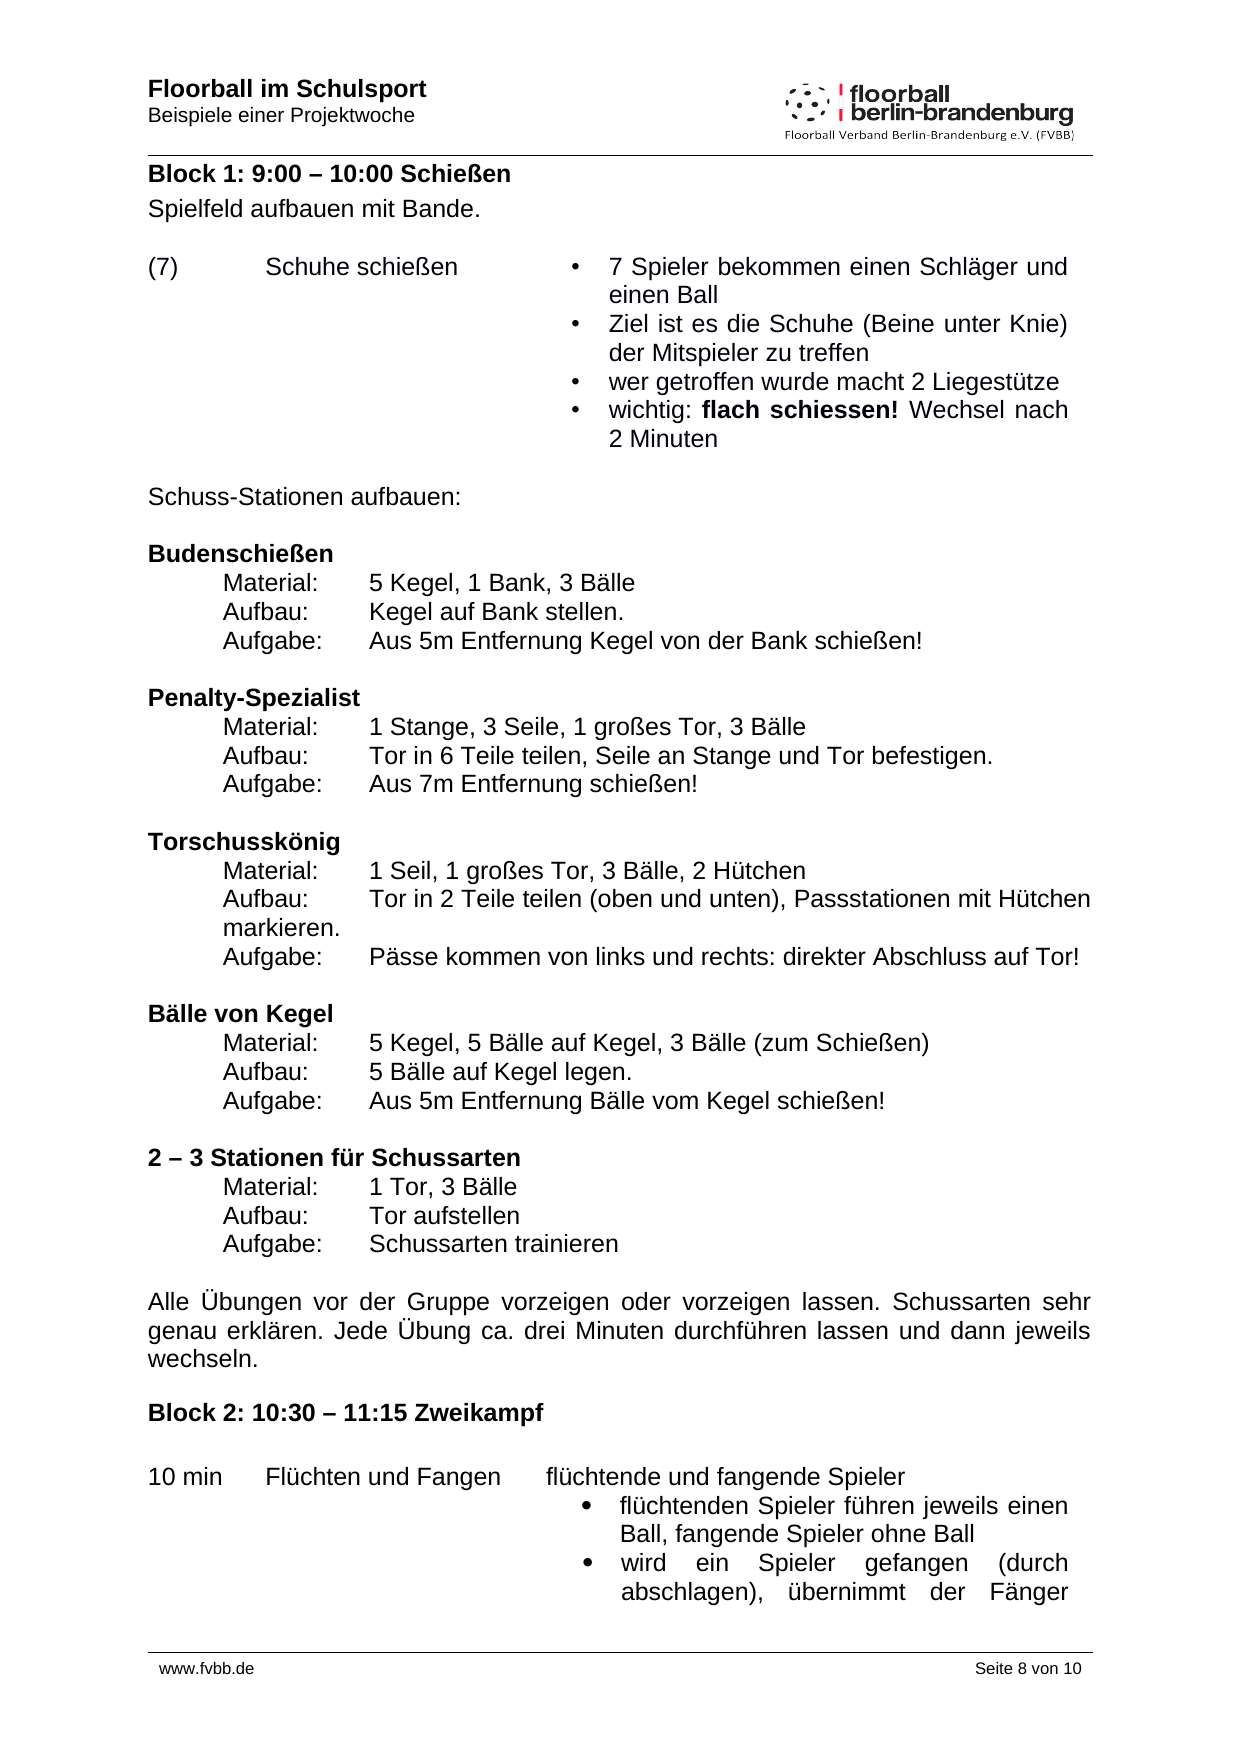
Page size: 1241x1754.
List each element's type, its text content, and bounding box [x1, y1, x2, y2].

text Torschusskönig [148, 827, 1092, 856]
list Material: 5 Kegel, 1 Bank, 3 Bälle [223, 568, 1092, 597]
text Spielfeld aufbauen mit Bande. [148, 194, 1092, 223]
list Aufbau: 5 Bälle auf Kegel legen. [223, 1057, 1092, 1086]
table_header Flüchten und Fangen [254, 1462, 534, 1606]
list Aufbau: Tor in 2 Teile teilen (oben und unten), Passstationen mit Hütchen markieren. [223, 884, 1092, 942]
text Schuss-Stationen aufbauen: [148, 482, 1092, 511]
list Aufgabe: Aus 5m Entfernung Bälle vom Kegel schießen! [223, 1086, 1092, 1114]
table_header 10 min [136, 1462, 254, 1606]
picture [785, 82, 1074, 141]
text 2 – 3 Stationen für Schussarten [148, 1143, 1092, 1172]
list Aufgabe: Pässe kommen von links und rechts: direkter Abschluss auf Tor! [223, 942, 1092, 971]
list Material: 5 Kegel, 5 Bälle auf Kegel, 3 Bälle (zum Schießen) [223, 1028, 1092, 1057]
list Aufgabe: Schussarten trainieren [223, 1229, 1092, 1258]
list Aufbau: Tor in 6 Teile teilen, Seile an Stange und Tor befestigen. [223, 741, 1092, 769]
table_header 7 Spieler bekommen einen Schläger und einen Ball Ziel ist es die Schuhe (Beine unter Knie) der Mitspieler zu treffen wer getroffen wurde macht 2 Liegestütze wichtig: flach schiessen! Wechsel nach 2 Minuten [535, 251, 1080, 453]
text Alle Übungen vor der Gruppe vorzeigen oder vorzeigen lassen. Schussarten sehr genau erklären. Jede Übung ca. drei Minuten durchführen lassen und dann jeweils wechseln. [148, 1287, 1092, 1373]
list Aufgabe: Aus 7m Entfernung schießen! [223, 769, 1092, 798]
text Bälle von Kegel [148, 999, 1092, 1028]
table_header (7) [136, 251, 254, 453]
list Penalty-Spezialist [148, 683, 1092, 712]
list Material: 1 Seil, 1 großes Tor, 3 Bälle, 2 Hütchen [223, 856, 1092, 884]
list Aufbau: Tor aufstellen [223, 1201, 1092, 1229]
list Aufgabe: Aus 5m Entfernung Kegel von der Bank schießen! [223, 626, 1092, 654]
subtitle Block 2: 10:30 – 11:15 Zweikampf [148, 1398, 1092, 1427]
subtitle Block 1: 9:00 – 10:00 Schießen [148, 159, 1092, 188]
text Budenschießen [148, 539, 1092, 568]
list Material: 1 Tor, 3 Bälle [223, 1172, 1092, 1201]
list Material: 1 Stange, 3 Seile, 1 großes Tor, 3 Bälle [223, 712, 1092, 741]
table_header flüchtende und fangende Spieler flüchtenden Spieler führen jeweils einen Ball, fangende Spieler ohne Ball wird ein Spieler gefangen (durch abschlagen), übernimmt der Fänger dessen Ball und Stock und wird zum Flüchtenden gefangener Spieler wird ohne Stock und Ball zum Fänger und darf nicht den Spieler fangen, von dem er eben gefangen wurde [535, 1462, 1080, 1606]
list Aufbau: Kegel auf Bank stellen. [223, 597, 1092, 626]
table_header Schuhe schießen [254, 251, 534, 453]
